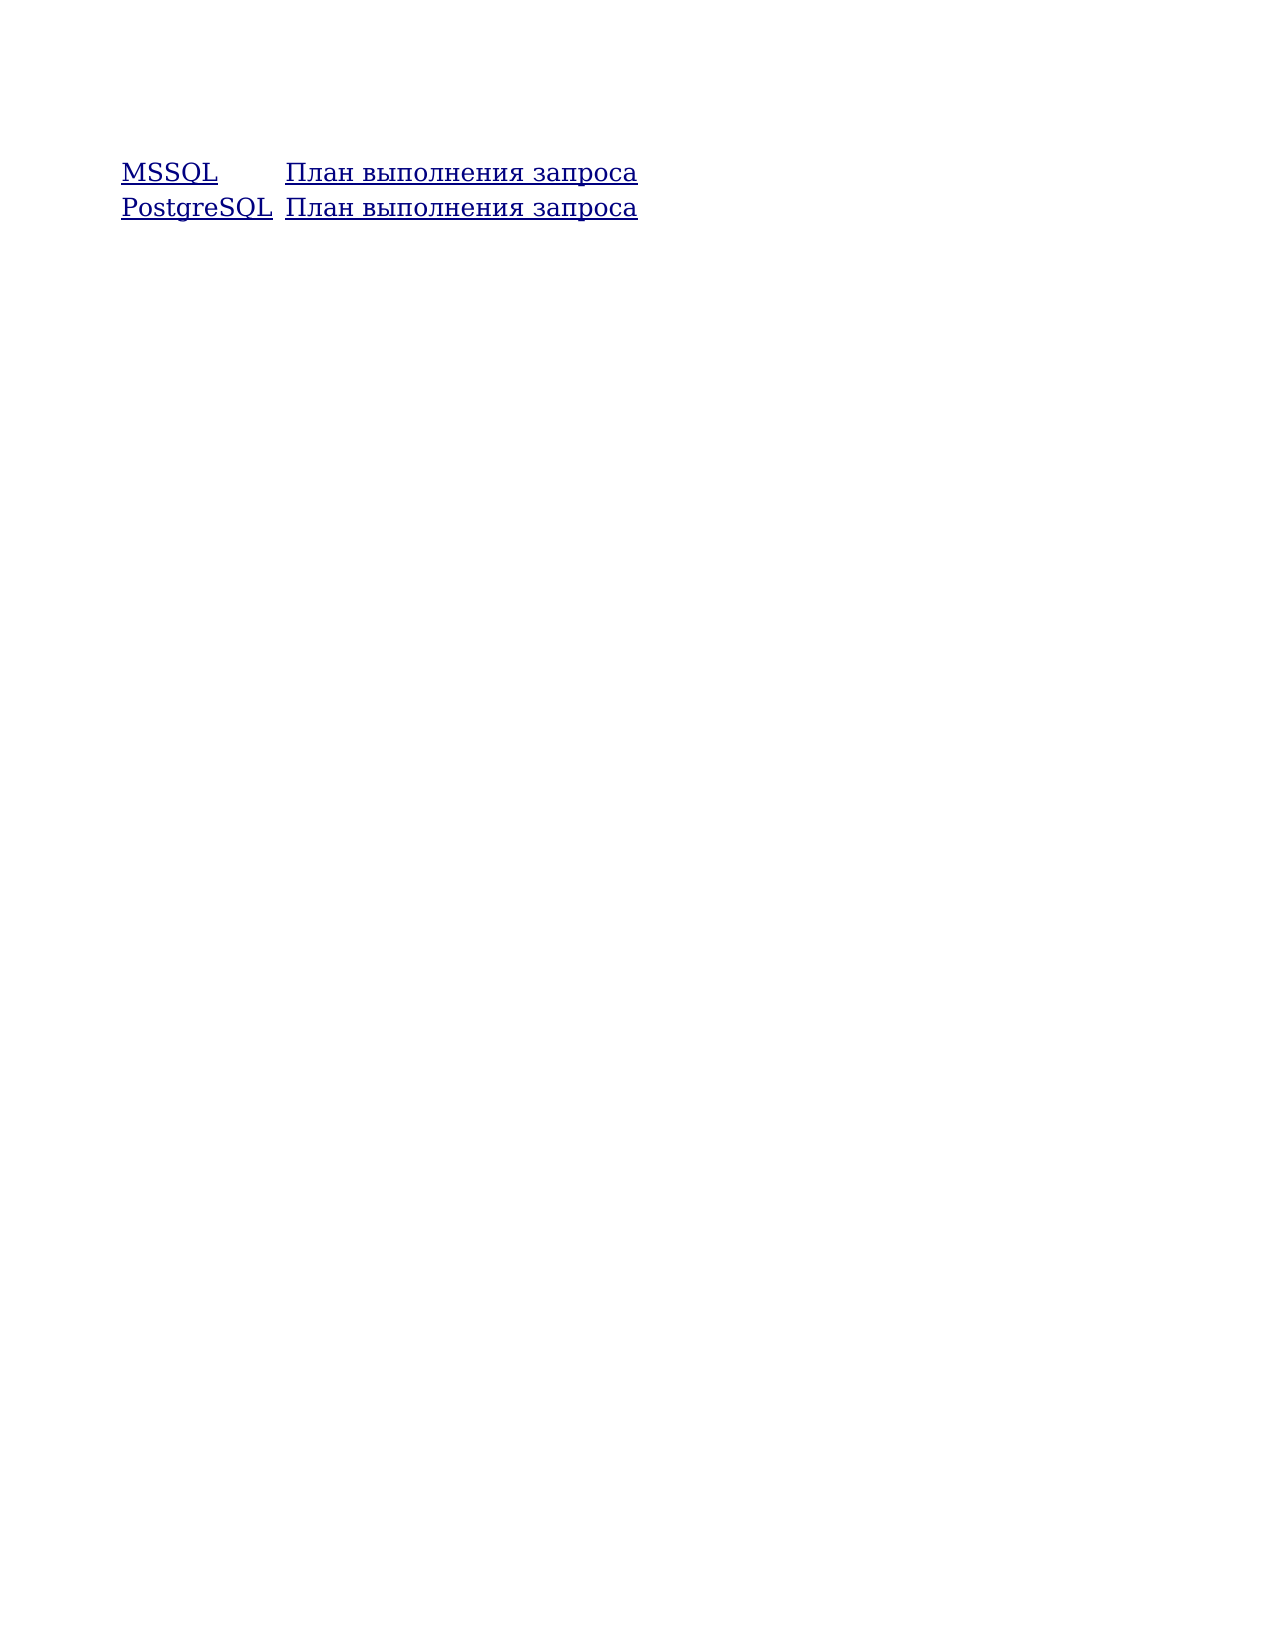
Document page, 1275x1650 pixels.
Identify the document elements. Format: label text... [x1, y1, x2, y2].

table_cell PostgreSQL [118, 190, 282, 225]
table_cell [118, 225, 282, 260]
table_cell План выполнения запроса [282, 190, 648, 225]
table_cell [282, 225, 648, 260]
table_header План выполнения запроса [282, 155, 648, 190]
table_header MSSQL [118, 155, 282, 190]
